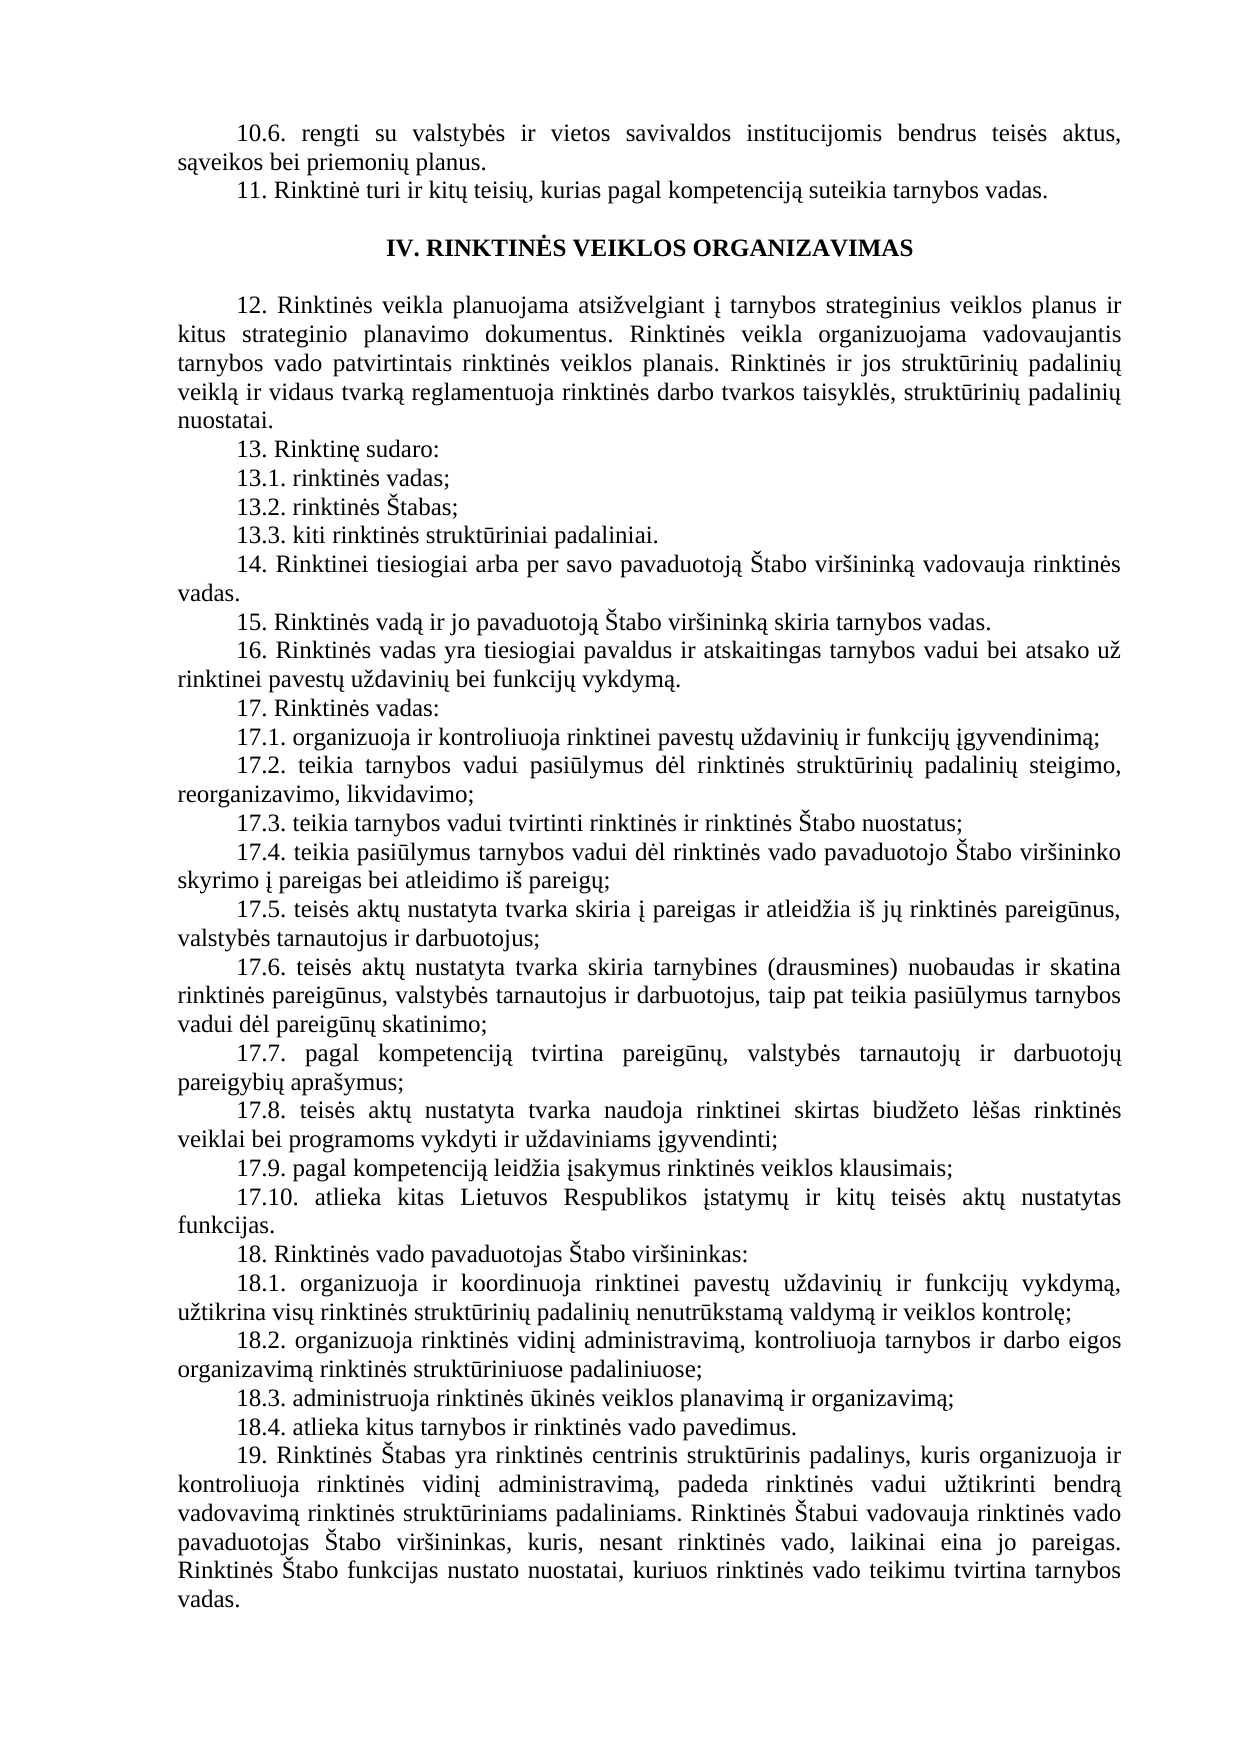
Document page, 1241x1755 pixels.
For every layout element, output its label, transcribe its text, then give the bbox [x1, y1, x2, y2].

text 13.1. rinktinės vadas; [177, 463, 1122, 492]
text 18.2. organizuoja rinktinės vidinį administravimą, kontroliuoja tarnybos ir darbo eigos organizavimą rinktinės struktūriniuose padaliniuose; [177, 1326, 1122, 1383]
text 17.3. teikia tarnybos vadui tvirtinti rinktinės ir rinktinės Štabo nuostatus; [177, 808, 1122, 837]
text 13.3. kiti rinktinės struktūriniai padaliniai. [177, 521, 1122, 549]
text 18.1. organizuoja ir koordinuoja rinktinei pavestų uždavinių ir funkcijų vykdymą, užtikrina visų rinktinės struktūrinių padalinių nenutrūkstamą valdymą ir veiklos kontrolę; [177, 1268, 1122, 1326]
text 17.10. atlieka kitas Lietuvos Respublikos įstatymų ir kitų teisės aktų nustatytas funkcijas. [177, 1182, 1122, 1239]
text 16. Rinktinės vadas yra tiesiogiai pavaldus ir atskaitingas tarnybos vadui bei atsako už rinktinei pavestų uždavinių bei funkcijų vykdymą. [177, 636, 1122, 693]
text 17.7. pagal kompetenciją tvirtina pareigūnų, valstybės tarnautojų ir darbuotojų pareigybių aprašymus; [177, 1038, 1122, 1096]
text 17.1. organizuoja ir kontroliuoja rinktinei pavestų uždavinių ir funkcijų įgyvendinimą; [177, 722, 1122, 751]
text 17.5. teisės aktų nustatyta tvarka skiria į pareigas ir atleidžia iš jų rinktinės pareigūnus, valstybės tarnautojus ir darbuotojus; [177, 894, 1122, 952]
text 19. Rinktinės Štabas yra rinktinės centrinis struktūrinis padalinys, kuris organizuoja ir kontroliuoja rinktinės vidinį administravimą, padeda rinktinės vadui užtikrinti bendrą vadovavimą rinktinės struktūriniams padaliniams. Rinktinės Štabui vadovauja rinktinės vado pavaduotojas Štabo viršininkas, kuris, nesant rinktinės vado, laikinai eina jo pareigas. Rinktinės Štabo funkcijas nustato nuostatai, kuriuos rinktinės vado teikimu tvirtina tarnybos vadas. [177, 1441, 1122, 1613]
text 18.3. administruoja rinktinės ūkinės veiklos planavimą ir organizavimą; [177, 1383, 1122, 1412]
text 13.2. rinktinės Štabas; [177, 492, 1122, 521]
text 17.2. teikia tarnybos vadui pasiūlymus dėl rinktinės struktūrinių padalinių steigimo, reorganizavimo, likvidavimo; [177, 751, 1122, 808]
text IV. RINKTINĖS VEIKLOS ORGANIZAVIMAS [177, 233, 1122, 262]
text 17. Rinktinės vadas: [177, 693, 1122, 722]
text 15. Rinktinės vadą ir jo pavaduotoją Štabo viršininką skiria tarnybos vadas. [177, 607, 1122, 636]
text 14. Rinktinei tiesiogiai arba per savo pavaduotoją Štabo viršininką vadovauja rinktinės vadas. [177, 549, 1122, 607]
text 11. Rinktinė turi ir kitų teisių, kurias pagal kompetenciją suteikia tarnybos vadas. [177, 176, 1122, 204]
text 18.4. atlieka kitus tarnybos ir rinktinės vado pavedimus. [177, 1412, 1122, 1441]
text 17.4. teikia pasiūlymus tarnybos vadui dėl rinktinės vado pavaduotojo Štabo viršininko skyrimo į pareigas bei atleidimo iš pareigų; [177, 837, 1122, 894]
text 17.6. teisės aktų nustatyta tvarka skiria tarnybines (drausmines) nuobaudas ir skatina rinktinės pareigūnus, valstybės tarnautojus ir darbuotojus, taip pat teikia pasiūlymus tarnybos vadui dėl pareigūnų skatinimo; [177, 952, 1122, 1038]
text 17.8. teisės aktų nustatyta tvarka naudoja rinktinei skirtas biudžeto lėšas rinktinės veiklai bei programoms vykdyti ir uždaviniams įgyvendinti; [177, 1096, 1122, 1153]
text 10.6. rengti su valstybės ir vietos savivaldos institucijomis bendrus teisės aktus, sąveikos bei priemonių planus. [177, 118, 1122, 176]
text 17.9. pagal kompetenciją leidžia įsakymus rinktinės veiklos klausimais; [177, 1153, 1122, 1182]
text 12. Rinktinės veikla planuojama atsižvelgiant į tarnybos strateginius veiklos planus ir kitus strateginio planavimo dokumentus. Rinktinės veikla organizuojama vadovaujantis tarnybos vado patvirtintais rinktinės veiklos planais. Rinktinės ir jos struktūrinių padalinių veiklą ir vidaus tvarką reglamentuoja rinktinės darbo tvarkos taisyklės, struktūrinių padalinių nuostatai. [177, 291, 1122, 434]
text 18. Rinktinės vado pavaduotojas Štabo viršininkas: [177, 1239, 1122, 1268]
text 13. Rinktinę sudaro: [177, 434, 1122, 463]
